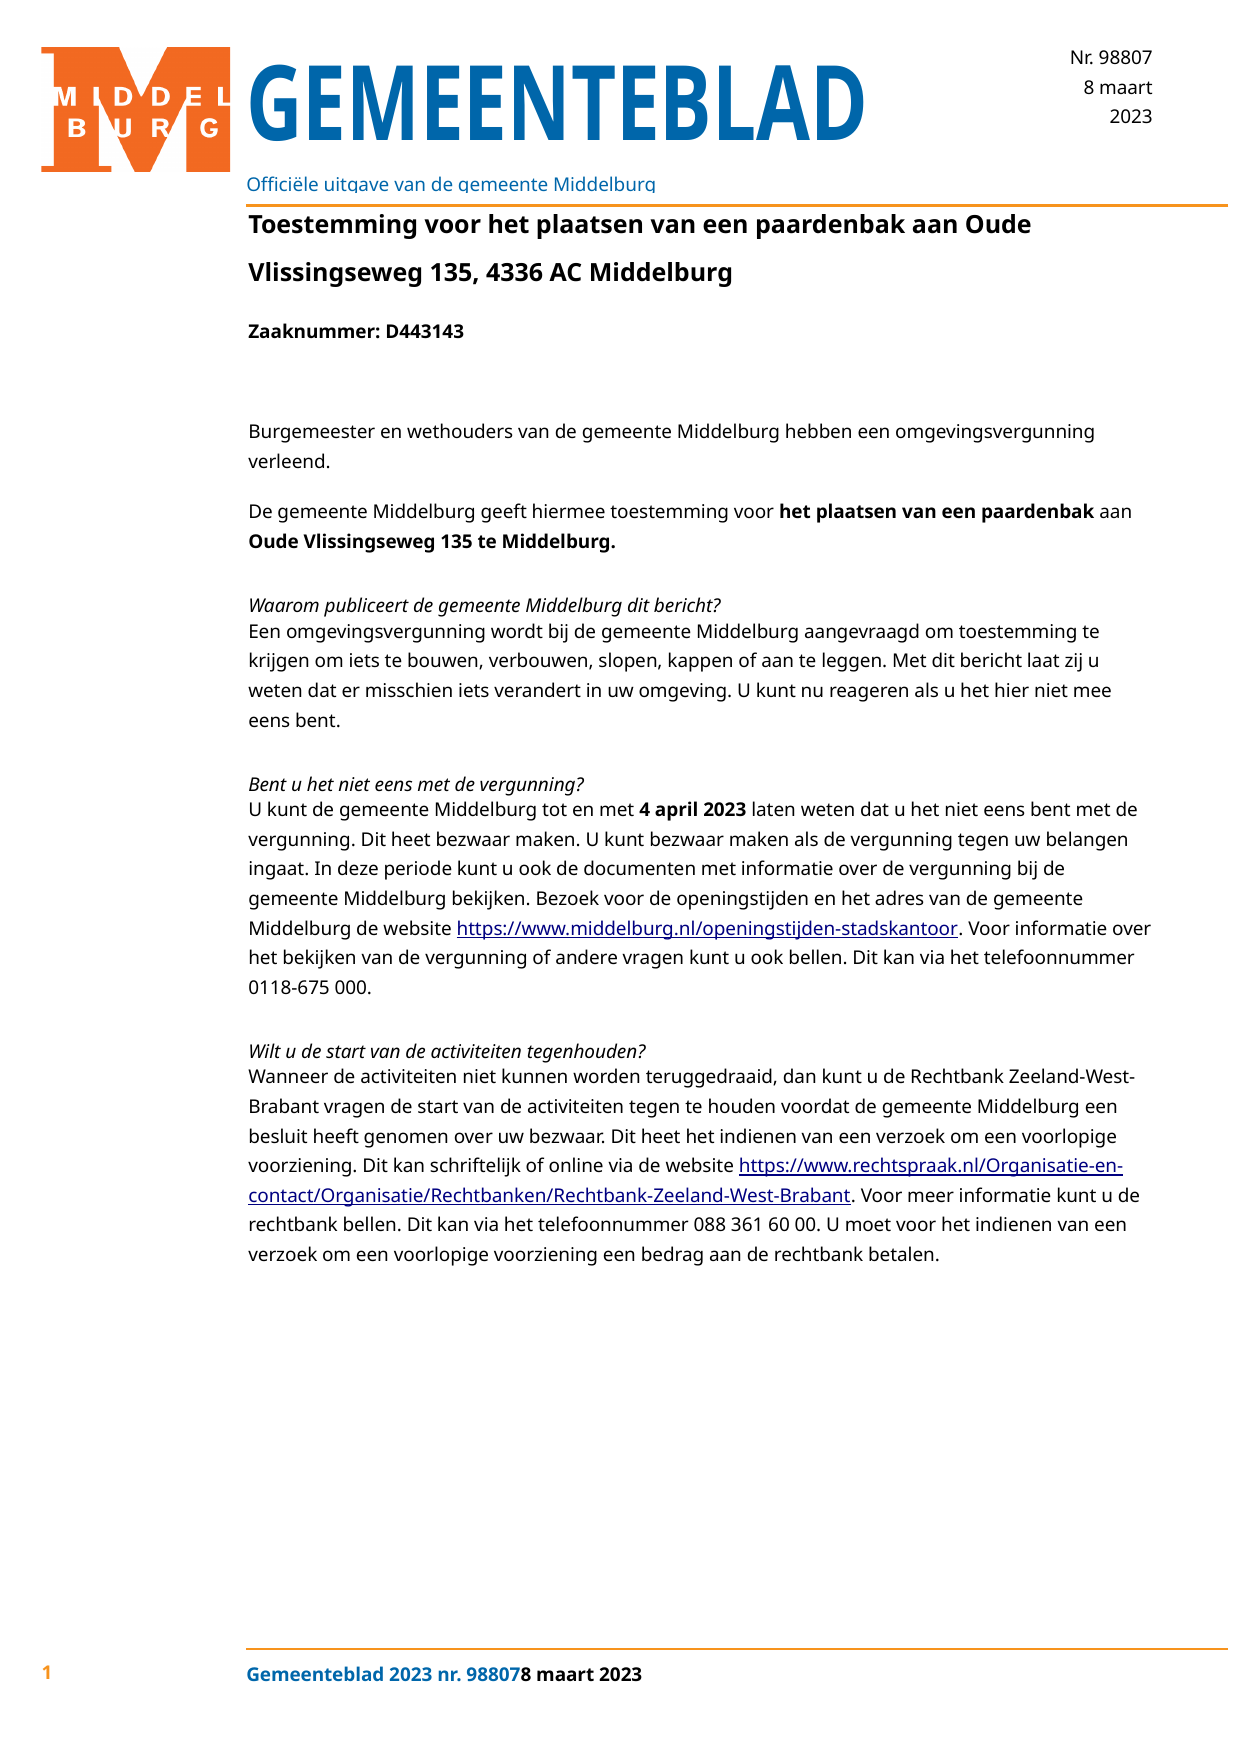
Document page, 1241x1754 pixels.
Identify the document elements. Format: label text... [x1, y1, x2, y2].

text Burgemeester en wethouders van de gemeente Middelburg hebben een omgevingsvergunning verleend. [248, 419, 1152, 474]
text Waarom publiceert de gemeente Middelburg dit bericht? [248, 592, 1152, 618]
picture [41, 47, 231, 172]
text Bent u het niet eens met de vergunning? [248, 771, 1152, 796]
text Wanneer de activiteiten niet kunnen worden teruggedraaid, dan kunt u de Rechtbank Zeeland-West-Brabant vragen de start van de activiteiten tegen te houden voordat de gemeente Middelburg een besluit heeft genomen over uw bezwaar. Dit heet het indienen van een verzoek om een voorlopige voorziening. Dit kan schriftelijk of online via de website https://www.rechtspraak.nl/Organisatie-en-contact/Organisatie/Rechtbanken/Rechtbank-Zeeland-West-Brabant. Voor meer informatie kunt u de rechtbank bellen. Dit kan via het telefoonnummer 088 361 60 00. U moet voor het indienen van een verzoek om een voorlopige voorziening een bedrag aan de rechtbank betalen. [248, 1064, 1152, 1267]
text Wilt u de start van de activiteiten tegenhouden? [248, 1038, 1152, 1064]
text Toestemming voor het plaatsen van een paardenbak aan Oude Vlissingseweg 135, 4336 AC Middelburg [248, 207, 1152, 288]
text Een omgevingsvergunning wordt bij de gemeente Middelburg aangevraagd om toestemming te krijgen om iets te bouwen, verbouwen, slopen, kappen of aan te leggen. Met dit bericht laat zij u weten dat er misschien iets verandert in uw omgeving. U kunt nu reageren als u het hier niet mee eens bent. [248, 618, 1152, 732]
text Zaaknummer: D443143 [248, 318, 1152, 344]
text U kunt de gemeente Middelburg tot en met 4 april 2023 laten weten dat u het niet eens bent met de vergunning. Dit heet bezwaar maken. U kunt bezwaar maken als de vergunning tegen uw belangen ingaat. In deze periode kunt u ook de documenten met informatie over de vergunning bij de gemeente Middelburg bekijken. Bezoek voor de openingstijden en het adres van de gemeente Middelburg de website https://www.middelburg.nl/openingstijden-stadskantoor. Voor informatie over het bekijken van de vergunning of andere vragen kunt u ook bellen. Dit kan via het telefoonnummer 0118-675 000. [248, 796, 1152, 1000]
text De gemeente Middelburg geeft hiermee toestemming voor het plaatsen van een paardenbak aan Oude Vlissingseweg 135 te Middelburg. [248, 499, 1152, 554]
